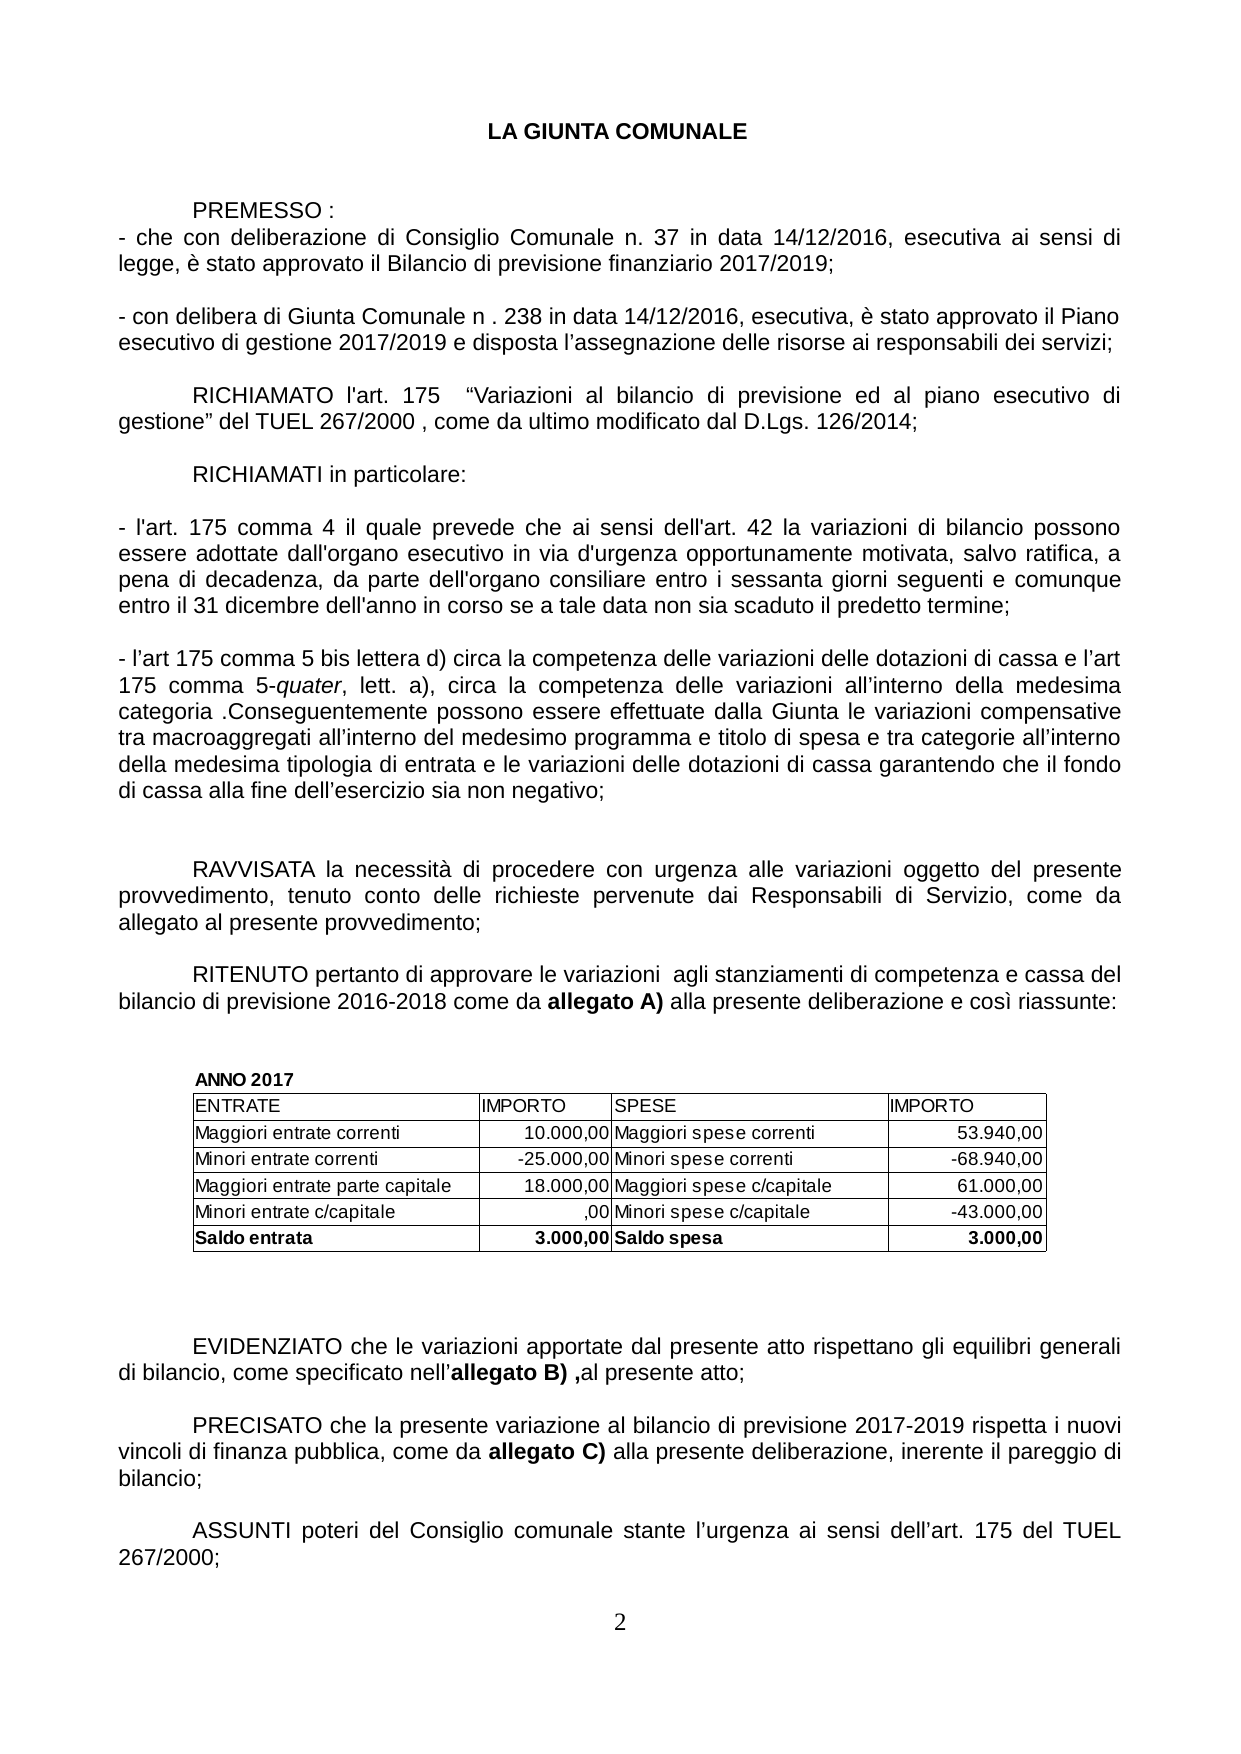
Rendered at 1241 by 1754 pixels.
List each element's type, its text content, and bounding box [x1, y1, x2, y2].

text RICHIAMATI in particolare: [118, 461, 1122, 487]
text ASSUNTI poteri del Consiglio comunale stante l’urgenza ai sensi dell’art. 175 del TUEL 267/2000; [118, 1517, 1122, 1570]
text - che con deliberazione di Consiglio Comunale n. 37 in data 14/12/2016, esecutiva ai sensi di legge, è stato approvato il Bilancio di previsione finanziario 2017/2019; [118, 223, 1122, 276]
text esecutivo di gestione 2017/2019 e disposta l’assegnazione delle risorse ai responsabili dei servizi; [118, 329, 1122, 355]
text PREMESSO : [118, 197, 1122, 223]
text PRECISATO che la presente variazione al bilancio di previsione 2017-2019 rispetta i nuovi vincoli di finanza pubblica, come da allegato C) alla presente deliberazione, inerente il pareggio di bilancio; [118, 1412, 1122, 1491]
text EVIDENZIATO che le variazioni apportate dal presente atto rispettano gli equilibri generali di bilancio, come specificato nell’allegato B) ,al presente atto; [118, 1333, 1122, 1385]
text LA GIUNTA COMUNALE [118, 118, 1122, 144]
text RICHIAMATO l'art. 175 “Variazioni al bilancio di previsione ed al piano esecutivo di gestione” del TUEL 267/2000 , come da ultimo modificato dal D.Lgs. 126/2014; [118, 382, 1122, 434]
text RAVVISATA la necessità di procedere con urgenza alle variazioni oggetto del presente provvedimento, tenuto conto delle richieste pervenute dai Responsabili di Servizio, come da allegato al presente provvedimento; [118, 856, 1122, 935]
text - l'art. 175 comma 4 il quale prevede che ai sensi dell'art. 42 la variazioni di bilancio possono essere adottate dall'organo esecutivo in via d'urgenza opportunamente motivata, salvo ratifica, a pena di decadenza, da parte dell'organo consiliare entro i sessanta giorni seguenti e comunque entro il 31 dicembre dell'anno in corso se a tale data non sia scaduto il predetto termine; [118, 513, 1122, 619]
text - l’art 175 comma 5 bis lettera d) circa la competenza delle variazioni delle dotazioni di cassa e l’art 175 comma 5-quater, lett. a), circa la competenza delle variazioni all’interno della medesima categoria .Conseguentemente possono essere effettuate dalla Giunta le variazioni compensative tra macroaggregati all’interno del medesimo programma e titolo di spesa e tra categorie all’interno della medesima tipologia di entrata e le variazioni delle dotazioni di cassa garantendo che il fondo di cassa alla fine dell’esercizio sia non negativo; [118, 645, 1122, 803]
text - con delibera di Giunta Comunale n . 238 in data 14/12/2016, esecutiva, è stato approvato il Piano [118, 303, 1122, 329]
text RITENUTO pertanto di approvare le variazioni agli stanziamenti di competenza e cassa del bilancio di previsione 2016-2018 come da allegato A) alla presente deliberazione e così riassunte: [118, 961, 1122, 1014]
